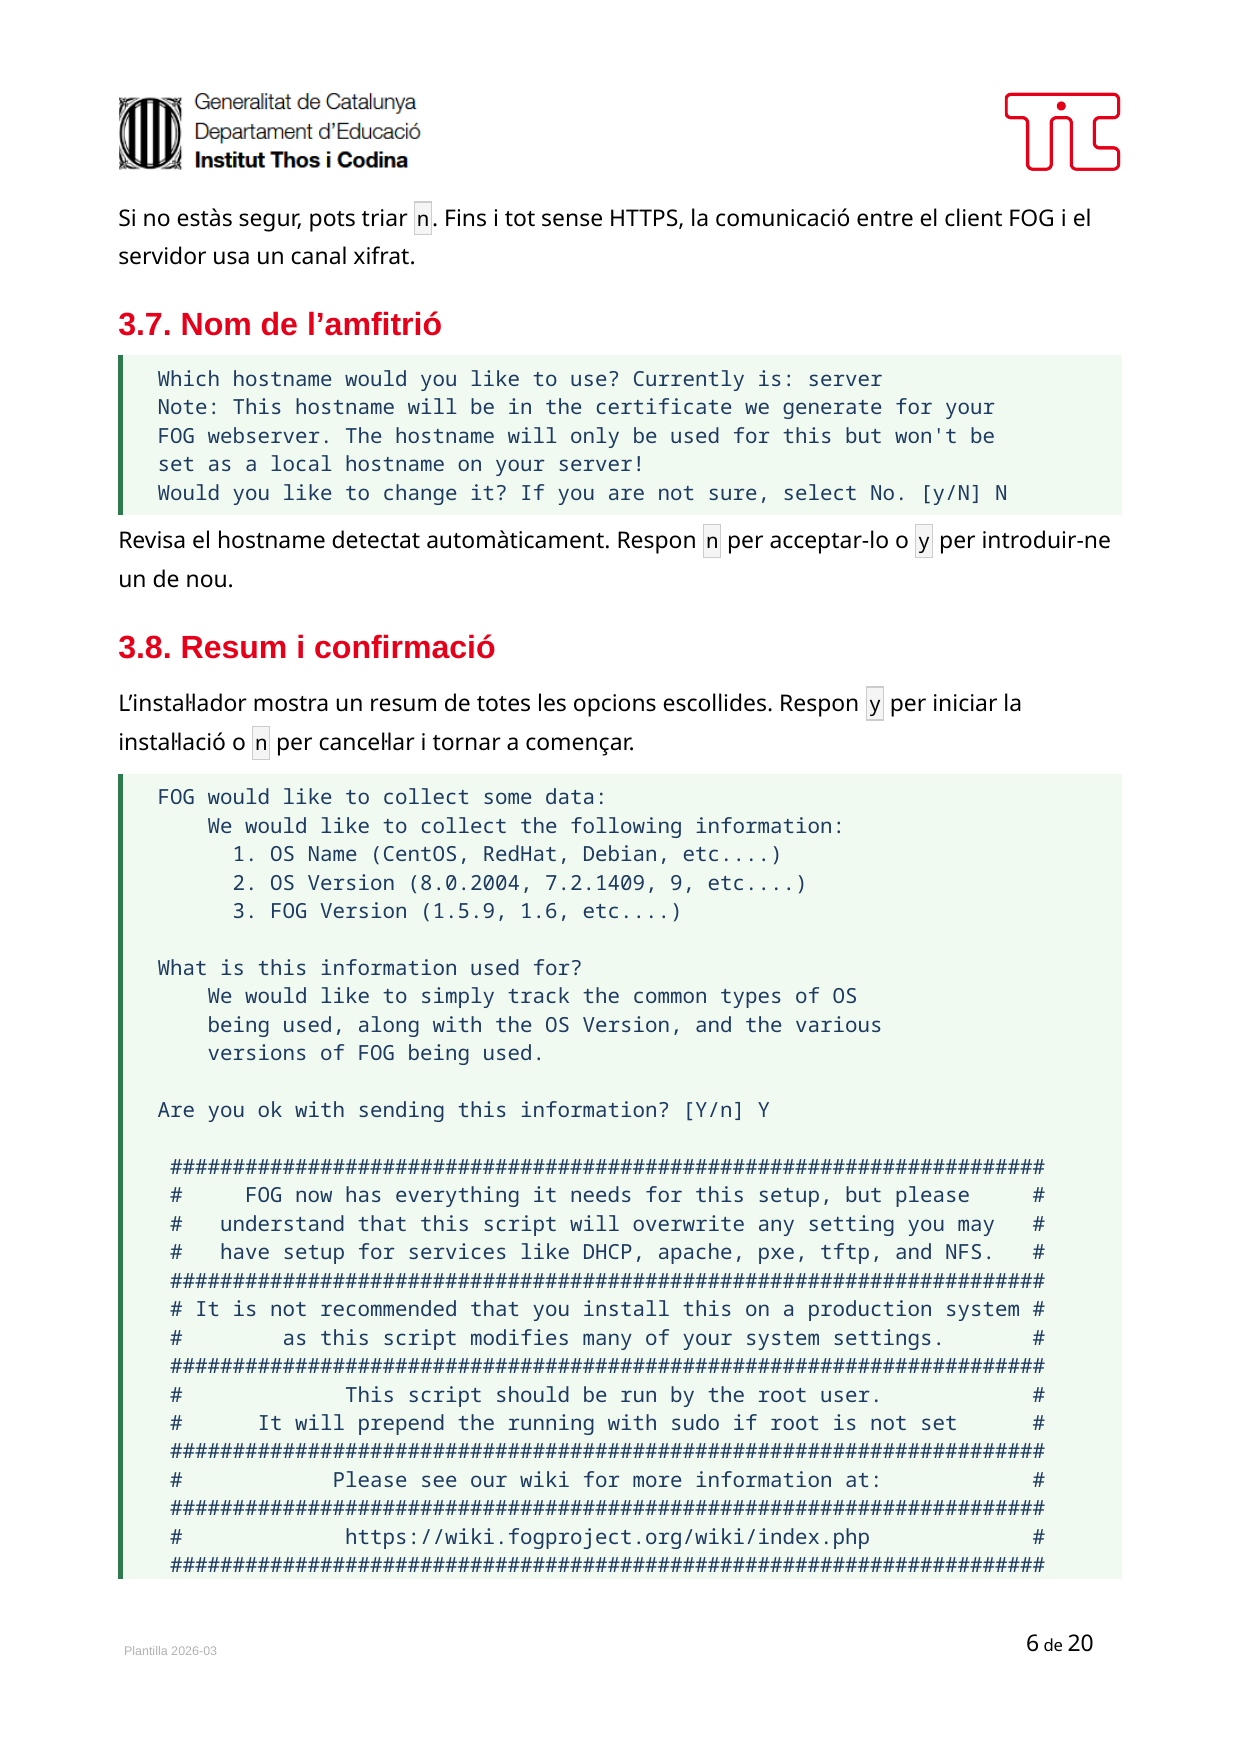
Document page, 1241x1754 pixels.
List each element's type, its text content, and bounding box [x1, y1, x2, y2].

text What is this information used for? [123, 953, 1122, 982]
text ###################################################################### [123, 1550, 1122, 1579]
text ###################################################################### [123, 1437, 1122, 1465]
text Which hostname would you like to use? Currently is: server [123, 355, 1122, 392]
text FOG webserver. The hostname will only be used for this but won't be [123, 421, 1122, 449]
text # have setup for services like DHCP, apache, pxe, tftp, and NFS. # [123, 1237, 1122, 1266]
text ###################################################################### [123, 1152, 1122, 1181]
text # FOG now has everything it needs for this setup, but please # [123, 1181, 1122, 1209]
text Would you like to change it? If you are not sure, select No. [y/N] N [123, 478, 1122, 515]
text We would like to collect the following information: [123, 811, 1122, 839]
text We would like to simply track the common types of OS [123, 982, 1122, 1010]
text set as a local hostname on your server! [123, 449, 1122, 478]
text Si no estàs segur, pots triar n. Fins i tot sense HTTPS, la comunicació entre el client FOG i el servidor usa un canal xifrat. [118, 201, 1122, 271]
text 2. OS Version (8.0.2004, 7.2.1409, 9, etc....) [123, 868, 1122, 896]
text ###################################################################### [123, 1493, 1122, 1522]
text versions of FOG being used. [123, 1038, 1122, 1067]
picture [118, 92, 422, 171]
text # It is not recommended that you install this on a production system # [123, 1294, 1122, 1323]
text # It will prepend the running with sudo if root is not set # [123, 1408, 1122, 1437]
subtitle 3.7. Nom de l’amfitrió [118, 306, 1122, 343]
text 1. OS Name (CentOS, RedHat, Debian, etc....) [123, 839, 1122, 868]
text L’instal·lador mostra un resum de totes les opcions escollides. Respon y per iniciar la instal·lació o n per cancel·lar i tornar a començar. [118, 686, 1122, 760]
text # Please see our wiki for more information at: # [123, 1465, 1122, 1493]
text Revisa el hostname detectat automàticament. Respon n per acceptar-lo o y per introduir-ne un de nou. [118, 524, 1122, 594]
text FOG would like to collect some data: [123, 774, 1122, 811]
text Note: This hostname will be in the certificate we generate for your [123, 392, 1122, 421]
text # https://wiki.fogproject.org/wiki/index.php # [123, 1522, 1122, 1550]
text Are you ok with sending this information? [Y/n] Y [123, 1095, 1122, 1124]
text # understand that this script will overwrite any setting you may # [123, 1209, 1122, 1237]
subtitle 3.8. Resum i confirmació [118, 628, 1122, 665]
text ###################################################################### [123, 1351, 1122, 1380]
text # This script should be run by the root user. # [123, 1380, 1122, 1408]
text 3. FOG Version (1.5.9, 1.6, etc....) [123, 896, 1122, 925]
text being used, along with the OS Version, and the various [123, 1010, 1122, 1038]
text # as this script modifies many of your system settings. # [123, 1323, 1122, 1351]
text ###################################################################### [123, 1266, 1122, 1294]
picture [1004, 92, 1123, 171]
